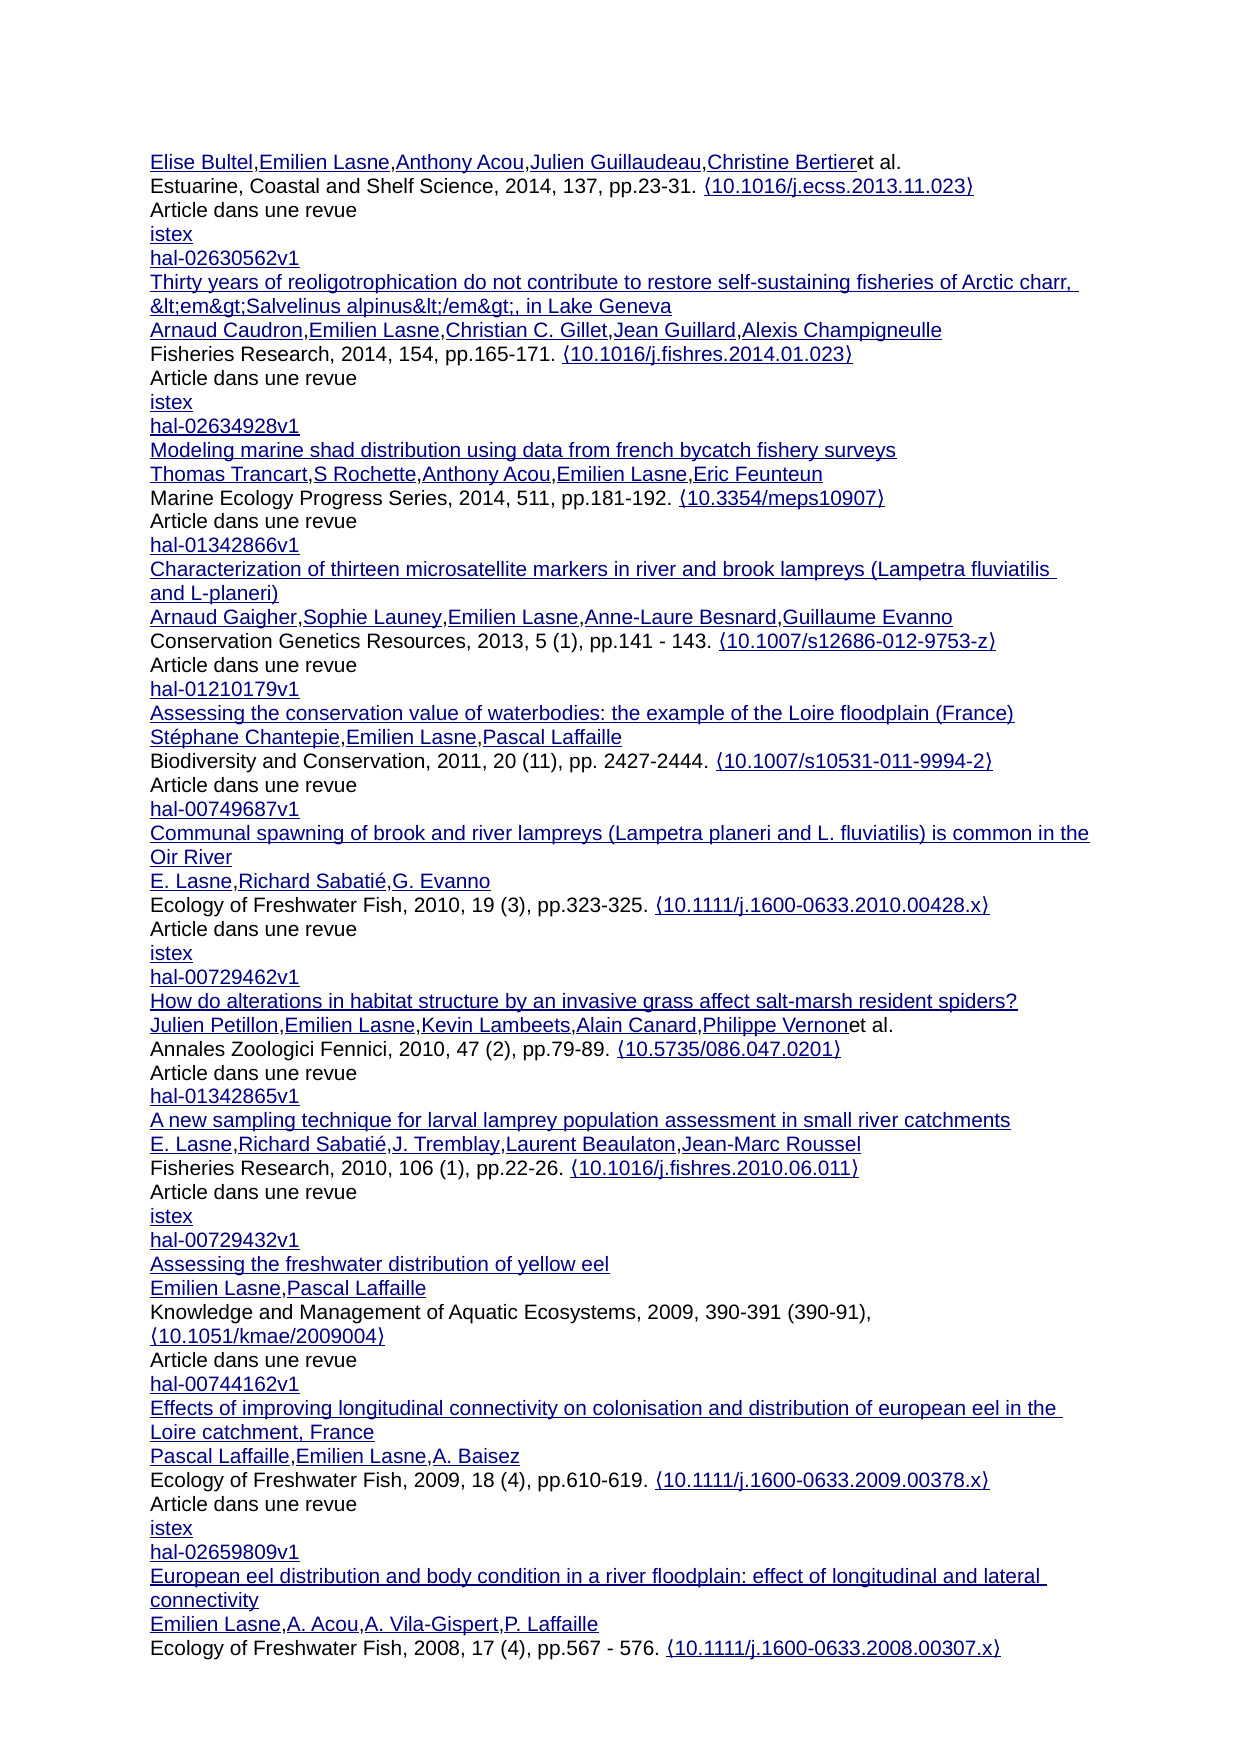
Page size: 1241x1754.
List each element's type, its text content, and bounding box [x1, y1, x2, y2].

table_cell Effects of improving longitudinal connectivity on colonisation and distribution of european eel in the Loire catchment, France Pascal Laffaille,Emilien Lasne,A. Baisez Ecology of Freshwater Fish, 2009, 18 (4), pp.610-619. ⟨10.1111/j.1600-0633.2009.00378.x⟩ Article dans une revue istex hal-02659809v1 [150, 1396, 1090, 1563]
table_cell Modeling marine shad distribution using data from french bycatch fishery surveys Thomas Trancart,S Rochette,Anthony Acou,Emilien Lasne,Eric Feunteun Marine Ecology Progress Series, 2014, 511, pp.181-192. ⟨10.3354/meps10907⟩ Article dans une revue hal-01342866v1 [150, 438, 1090, 557]
table_cell Communal spawning of brook and river lampreys (Lampetra planeri and L. fluviatilis) is common in the [150, 821, 1090, 842]
table_cell Characterization of thirteen microsatellite markers in river and brook lampreys (Lampetra fluviatilis and L-planeri) Arnaud Gaigher,Sophie Launey,Emilien Lasne,Anne-Laure Besnard,Guillaume Evanno Conservation Genetics Resources, 2013, 5 (1), pp.141 - 143. ⟨10.1007/s12686-012-9753-z⟩ Article dans une revue hal-01210179v1 [150, 557, 1090, 701]
table_cell How do alterations in habitat structure by an invasive grass affect salt-marsh resident spiders? Julien Petillon,Emilien Lasne,Kevin Lambeets,Alain Canard,Philippe Vernonet al. Annales Zoologici Fennici, 2010, 47 (2), pp.79-89. ⟨10.5735/086.047.0201⟩ Article dans une revue hal-01342865v1 [150, 989, 1090, 1108]
table_cell A new sampling technique for larval lamprey population assessment in small river catchments E. Lasne,Richard Sabatié,J. Tremblay,Laurent Beaulaton,Jean-Marc Roussel Fisheries Research, 2010, 106 (1), pp.22-26. ⟨10.1016/j.fishres.2010.06.011⟩ Article dans une revue istex hal-00729432v1 [150, 1108, 1090, 1252]
table_cell Oir River E. Lasne,Richard Sabatié,G. Evanno Ecology of Freshwater Fish, 2010, 19 (3), pp.323-325. ⟨10.1111/j.1600-0633.2010.00428.x⟩ Article dans une revue istex hal-00729462v1 [150, 843, 1090, 988]
table_cell Elise Bultel,Emilien Lasne,Anthony Acou,Julien Guillaudeau,Christine Bertieret al. Estuarine, Coastal and Shelf Science, 2014, 137, pp.23-31. ⟨10.1016/j.ecss.2013.11.023⟩ Article dans une revue istex hal-02630562v1 [150, 150, 1090, 270]
table_cell European eel distribution and body condition in a river floodplain: effect of longitudinal and lateral connectivity Emilien Lasne,A. Acou,A. Vila-Gispert,P. Laffaille Ecology of Freshwater Fish, 2008, 17 (4), pp.567 - 576. ⟨10.1111/j.1600-0633.2008.00307.x⟩ [150, 1564, 1090, 1659]
table_cell Thirty years of reoligotrophication do not contribute to restore self-sustaining fisheries of Arctic charr, &lt;em&gt;Salvelinus alpinus&lt;/em&gt;, in Lake Geneva Arnaud Caudron,Emilien Lasne,Christian C. Gillet,Jean Guillard,Alexis Champigneulle Fisheries Research, 2014, 154, pp.165-171. ⟨10.1016/j.fishres.2014.01.023⟩ Article dans une revue istex hal-02634928v1 [150, 270, 1090, 437]
table_cell Assessing the freshwater distribution of yellow eel Emilien Lasne,Pascal Laffaille Knowledge and Management of Aquatic Ecosystems, 2009, 390-391 (390-91), ⟨10.1051/kmae/2009004⟩ Article dans une revue hal-00744162v1 [150, 1252, 1090, 1396]
table_cell Assessing the conservation value of waterbodies: the example of the Loire floodplain (France) Stéphane Chantepie,Emilien Lasne,Pascal Laffaille Biodiversity and Conservation, 2011, 20 (11), pp. 2427-2444. ⟨10.1007/s10531-011-9994-2⟩ Article dans une revue hal-00749687v1 [150, 701, 1090, 821]
